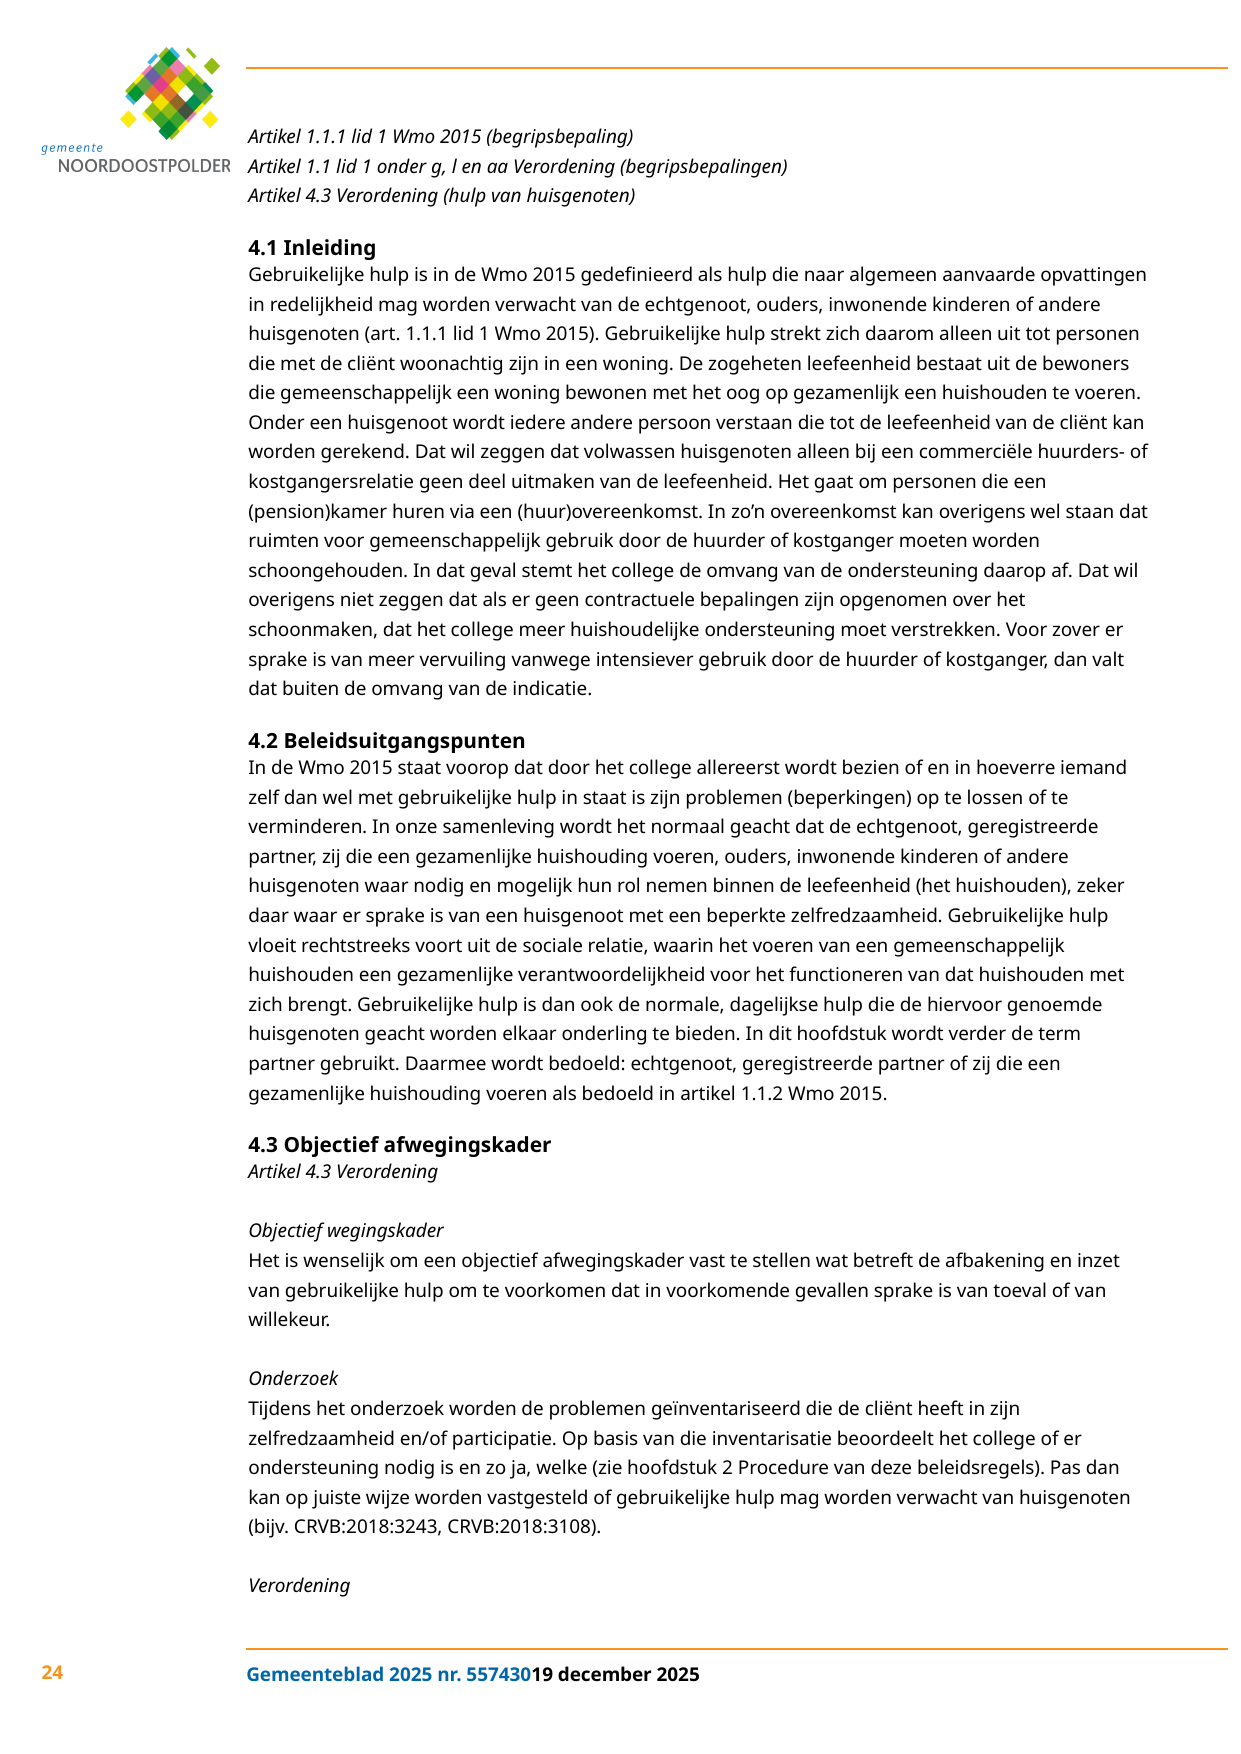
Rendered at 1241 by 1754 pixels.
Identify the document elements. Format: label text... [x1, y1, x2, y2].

text Artikel 4.3 Verordening (hulp van huisgenoten) [248, 182, 1152, 208]
text Gebruikelijke hulp is in de Wmo 2015 gedefinieerd als hulp die naar algemeen aanvaarde opvattingen in redelijkheid mag worden verwacht van de echtgenoot, ouders, inwonende kinderen of andere huisgenoten (art. 1.1.1 lid 1 Wmo 2015). Gebruikelijke hulp strekt zich daarom alleen uit tot personen die met de cliënt woonachtig zijn in een woning. De zogeheten leefeenheid bestaat uit de bewoners die gemeenschappelijk een woning bewonen met het oog op gezamenlijk een huishouden te voeren. Onder een huisgenoot wordt iedere andere persoon verstaan die tot de leefeenheid van de cliënt kan worden gerekend. Dat wil zeggen dat volwassen huisgenoten alleen bij een commerciële huurders- of kostgangersrelatie geen deel uitmaken van de leefeenheid. Het gaat om personen die een (pension)kamer huren via een (huur)overeenkomst. In zo’n overeenkomst kan overigens wel staan dat ruimten voor gemeenschappelijk gebruik door de huurder of kostganger moeten worden schoongehouden. In dat geval stemt het college de omvang van de ondersteuning daarop af. Dat wil overigens niet zeggen dat als er geen contractuele bepalingen zijn opgenomen over het schoonmaken, dat het college meer huishoudelijke ondersteuning moet verstrekken. Voor zover er sprake is van meer vervuiling vanwege intensiever gebruik door de huurder of kostganger, dan valt dat buiten de omvang van de indicatie. [248, 261, 1152, 701]
text Artikel 1.1.1 lid 1 Wmo 2015 (begripsbepaling) [248, 123, 1152, 149]
text 4.3 Objectief afwegingskader [248, 1130, 1152, 1158]
text Verordening [248, 1573, 1152, 1598]
text Objectief wegingskader [248, 1218, 1152, 1243]
text Artikel 1.1 lid 1 onder g, l en aa Verordening (begripsbepalingen) [248, 153, 1152, 178]
text Het is wenselijk om een objectief afwegingskader vast te stellen wat betreft de afbakening en inzet van gebruikelijke hulp om te voorkomen dat in voorkomende gevallen sprake is van toeval of van willekeur. [248, 1247, 1152, 1332]
text Tijdens het onderzoek worden de problemen geïnventariseerd die de cliënt heeft in zijn zelfredzaamheid en/of participatie. Op basis van die inventarisatie beoordeelt het college of er ondersteuning nodig is en zo ja, welke (zie hoofdstuk 2 Procedure van deze beleidsregels). Pas dan kan op juiste wijze worden vastgesteld of gebruikelijke hulp mag worden verwacht van huisgenoten (bijv. CRVB:2018:3243, CRVB:2018:3108). [248, 1395, 1152, 1539]
text 4.2 Beleidsuitgangspunten [248, 726, 1152, 754]
text In de Wmo 2015 staat voorop dat door het college allereerst wordt bezien of en in hoeverre iemand zelf dan wel met gebruikelijke hulp in staat is zijn problemen (beperkingen) op te lossen of te verminderen. In onze samenleving wordt het normaal geacht dat de echtgenoot, geregistreerde partner, zij die een gezamenlijke huishouding voeren, ouders, inwonende kinderen of andere huisgenoten waar nodig en mogelijk hun rol nemen binnen de leefeenheid (het huishouden), zeker daar waar er sprake is van een huisgenoot met een beperkte zelfredzaamheid. Gebruikelijke hulp vloeit rechtstreeks voort uit de sociale relatie, waarin het voeren van een gemeenschappelijk huishouden een gezamenlijke verantwoordelijkheid voor het functioneren van dat huishouden met zich brengt. Gebruikelijke hulp is dan ook de normale, dagelijkse hulp die de hiervoor genoemde huisgenoten geacht worden elkaar onderling te bieden. In dit hoofdstuk wordt verder de term partner gebruikt. Daarmee wordt bedoeld: echtgenoot, geregistreerde partner of zij die een gezamenlijke huishouding voeren als bedoeld in artikel 1.1.2 Wmo 2015. [248, 754, 1152, 1105]
text 4.1 Inleiding [248, 233, 1152, 261]
text Onderzoek [248, 1366, 1152, 1391]
picture [41, 47, 231, 172]
text Artikel 4.3 Verordening [248, 1158, 1152, 1184]
